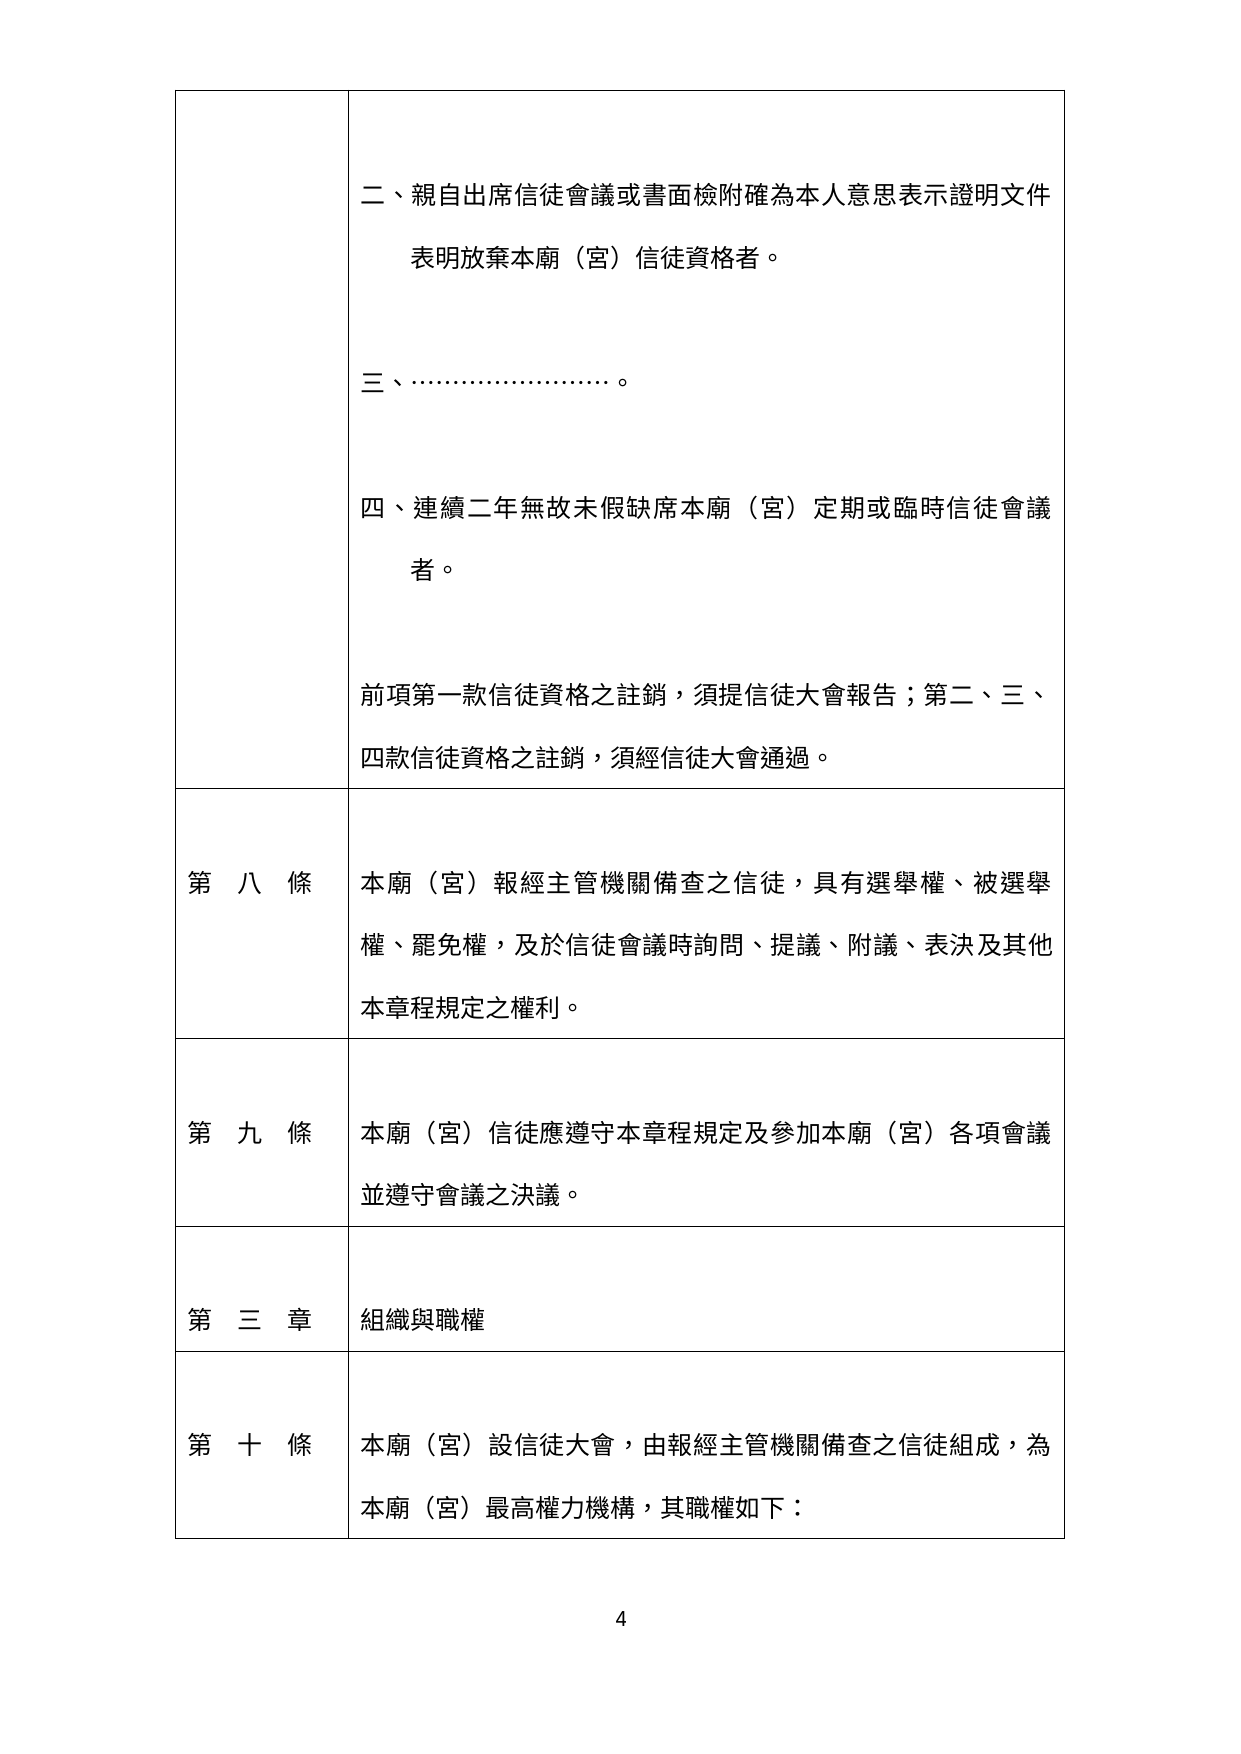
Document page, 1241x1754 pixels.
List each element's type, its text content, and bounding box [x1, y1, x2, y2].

table_cell 本廟（宮）信徒應遵守本章程規定及參加本廟（宮）各項會議並遵守會議之決議。 [349, 1039, 1064, 1226]
table_cell 第 三 章 [176, 1227, 348, 1351]
table_cell [176, 91, 348, 788]
table_cell 第 八 條 [176, 789, 348, 1038]
table_cell 本廟（宮）設信徒大會，由報經主管機關備查之信徒組成，為本廟（宮）最高權力機構，其職權如下： [349, 1352, 1064, 1538]
table_cell 第 九 條 [176, 1039, 348, 1226]
table_cell 組織與職權 [349, 1227, 1064, 1351]
table_cell 本廟（宮）報經主管機關備查之信徒，具有選舉權、被選舉權、罷免權，及於信徒會議時詢問、提議、附議、表決及其他本章程規定之權利。 [349, 789, 1064, 1038]
table_cell 二、親自出席信徒會議或書面檢附確為本人意思表示證明文件表明放棄本廟（宮）信徒資格者。 三、……………………。 四、連續二年無故未假缺席本廟（宮）定期或臨時信徒會議者。 前項第一款信徒資格之註銷，須提信徒大會報告；第二、三、四款信徒資格之註銷，須經信徒大會通過。 [349, 91, 1064, 788]
table_cell 第 十 條 [176, 1352, 348, 1538]
